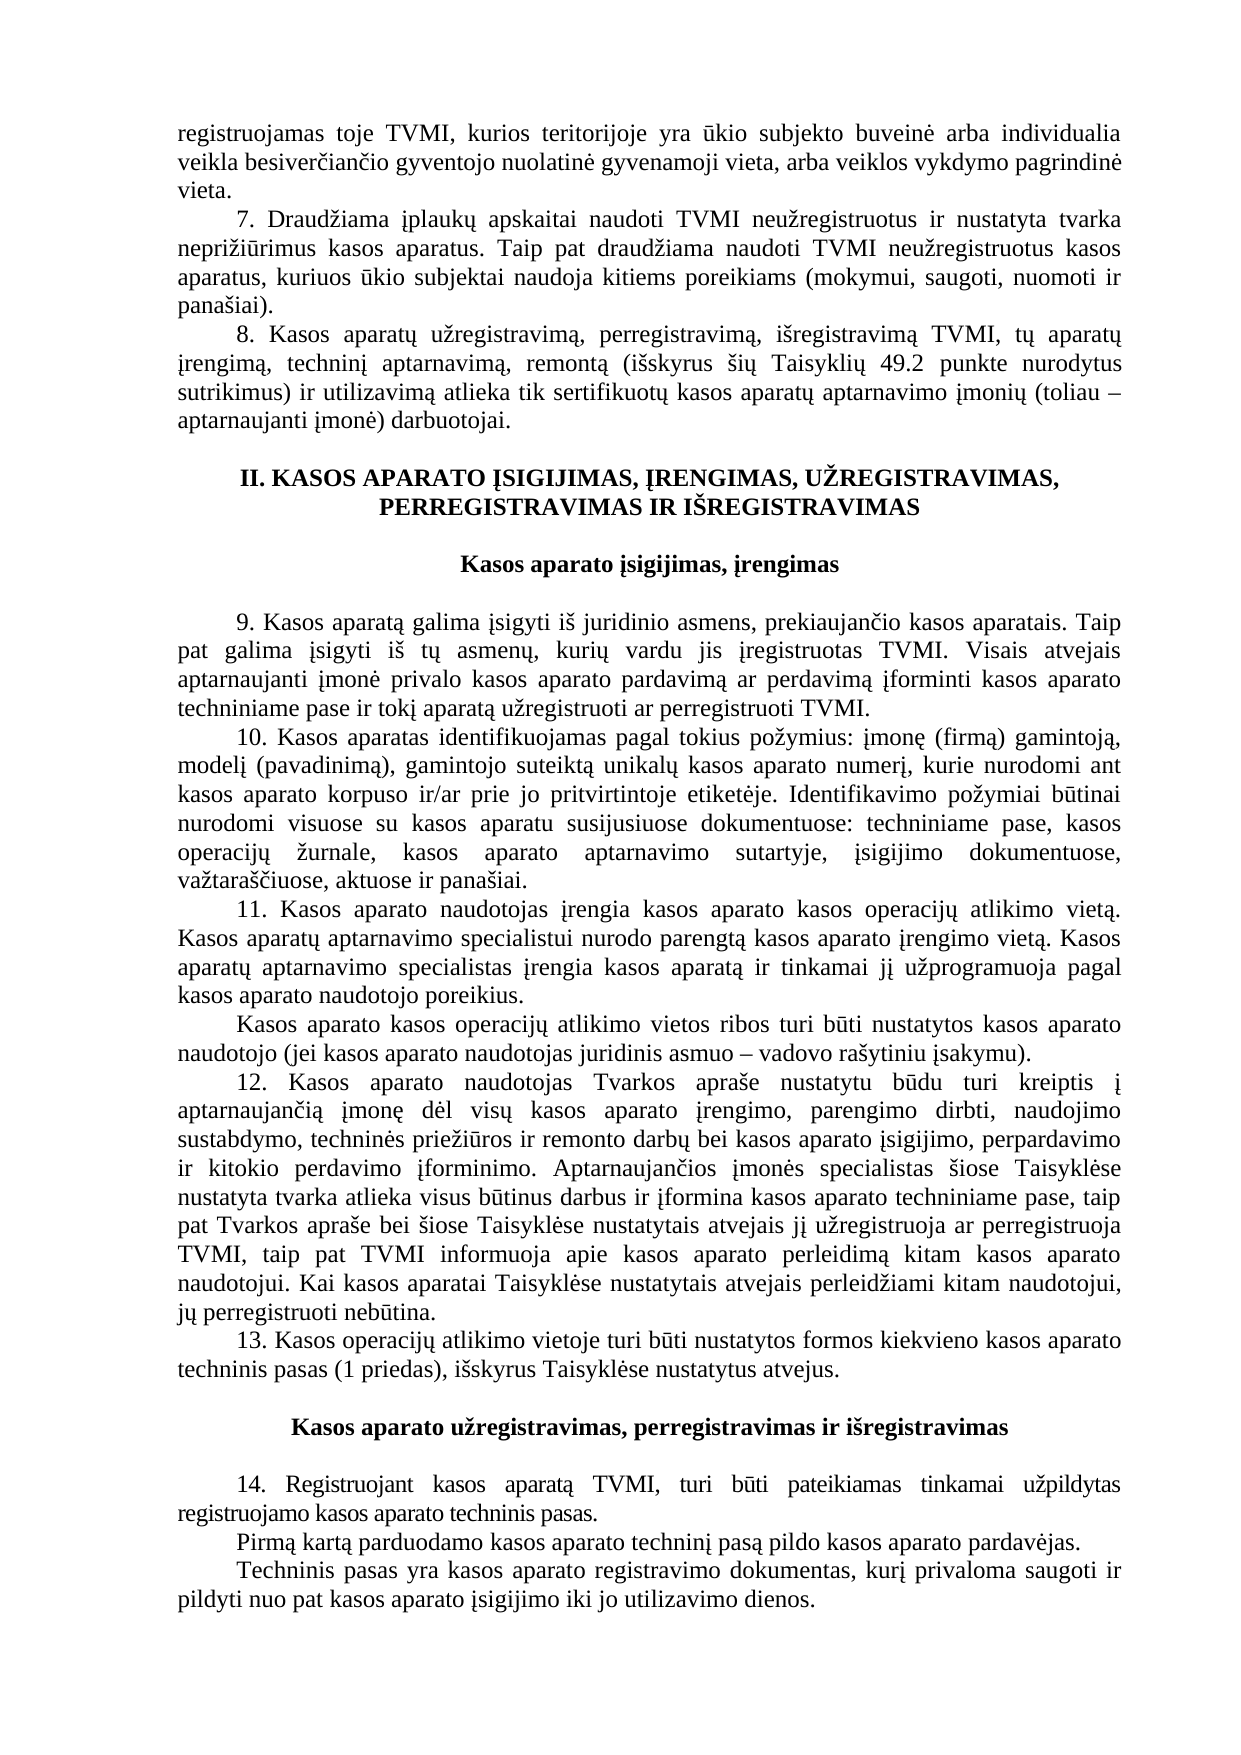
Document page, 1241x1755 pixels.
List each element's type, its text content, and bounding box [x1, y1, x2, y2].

text Pirmą kartą parduodamo kasos aparato techninį pasą pildo kasos aparato pardavėjas. [177, 1527, 1122, 1556]
text Kasos aparato įsigijimas, įrengimas [177, 549, 1122, 578]
text 8. Kasos aparatų užregistravimą, perregistravimą, išregistravimą TVMI, tų aparatų įrengimą, techninį aptarnavimą, remontą (išskyrus šių Taisyklių 49.2 punkte nurodytus sutrikimus) ir utilizavimą atlieka tik sertifikuotų kasos aparatų aptarnavimo įmonių (toliau – aptarnaujanti įmonė) darbuotojai. [177, 319, 1122, 434]
text Kasos aparato užregistravimas, perregistravimas ir išregistravimas [177, 1412, 1122, 1441]
text Kasos aparato kasos operacijų atlikimo vietos ribos turi būti nustatytos kasos aparato naudotojo (jei kasos aparato naudotojas juridinis asmuo – vadovo rašytiniu įsakymu). [177, 1009, 1122, 1067]
text 14. Registruojant kasos aparatą TVMI, turi būti pateikiamas tinkamai užpildytas registruojamo kasos aparato techninis pasas. [177, 1469, 1122, 1527]
text 7. Draudžiama įplaukų apskaitai naudoti TVMI neužregistruotus ir nustatyta tvarka neprižiūrimus kasos aparatus. Taip pat draudžiama naudoti TVMI neužregistruotus kasos aparatus, kuriuos ūkio subjektai naudoja kitiems poreikiams (mokymui, saugoti, nuomoti ir panašiai). [177, 204, 1122, 319]
text 12. Kasos aparato naudotojas Tvarkos apraše nustatytu būdu turi kreiptis į aptarnaujančią įmonę dėl visų kasos aparato įrengimo, parengimo dirbti, naudojimo sustabdymo, techninės priežiūros ir remonto darbų bei kasos aparato įsigijimo, perpardavimo ir kitokio perdavimo įforminimo. Aptarnaujančios įmonės specialistas šiose Taisyklėse nustatyta tvarka atlieka visus būtinus darbus ir įformina kasos aparato techniniame pase, taip pat Tvarkos apraše bei šiose Taisyklėse nustatytais atvejais jį užregistruoja ar perregistruoja TVMI, taip pat TVMI informuoja apie kasos aparato perleidimą kitam kasos aparato naudotojui. Kai kasos aparatai Taisyklėse nustatytais atvejais perleidžiami kitam naudotojui, jų perregistruoti nebūtina. [177, 1067, 1122, 1326]
text 11. Kasos aparato naudotojas įrengia kasos aparato kasos operacijų atlikimo vietą. Kasos aparatų aptarnavimo specialistui nurodo parengtą kasos aparato įrengimo vietą. Kasos aparatų aptarnavimo specialistas įrengia kasos aparatą ir tinkamai jį užprogramuoja pagal kasos aparato naudotojo poreikius. [177, 894, 1122, 1009]
text 9. Kasos aparatą galima įsigyti iš juridinio asmens, prekiaujančio kasos aparatais. Taip pat galima įsigyti iš tų asmenų, kurių vardu jis įregistruotas TVMI. Visais atvejais aptarnaujanti įmonė privalo kasos aparato pardavimą ar perdavimą įforminti kasos aparato techniniame pase ir tokį aparatą užregistruoti ar perregistruoti TVMI. [177, 607, 1122, 722]
text 10. Kasos aparatas identifikuojamas pagal tokius požymius: įmonę (firmą) gamintoją, modelį (pavadinimą), gamintojo suteiktą unikalų kasos aparato numerį, kurie nurodomi ant kasos aparato korpuso ir/ar prie jo pritvirtintoje etiketėje. Identifikavimo požymiai būtinai nurodomi visuose su kasos aparatu susijusiuose dokumentuose: techniniame pase, kasos operacijų žurnale, kasos aparato aptarnavimo sutartyje, įsigijimo dokumentuose, važtaraščiuose, aktuose ir panašiai. [177, 722, 1122, 894]
text 13. Kasos operacijų atlikimo vietoje turi būti nustatytos formos kiekvieno kasos aparato techninis pasas (1 priedas), išskyrus Taisyklėse nustatytus atvejus. [177, 1326, 1122, 1383]
text Techninis pasas yra kasos aparato registravimo dokumentas, kurį privaloma saugoti ir pildyti nuo pat kasos aparato įsigijimo iki jo utilizavimo dienos. [177, 1556, 1122, 1613]
text registruojamas toje TVMI, kurios teritorijoje yra ūkio subjekto buveinė arba individualia veikla besiverčiančio gyventojo nuolatinė gyvenamoji vieta, arba veiklos vykdymo pagrindinė vieta. [177, 118, 1122, 204]
text II. KASOS APARATO ĮSIGIJIMAS, ĮRENGIMAS, UŽREGISTRAVIMAS, PERREGISTRAVIMAS IR IŠREGISTRAVIMAS [177, 463, 1122, 521]
